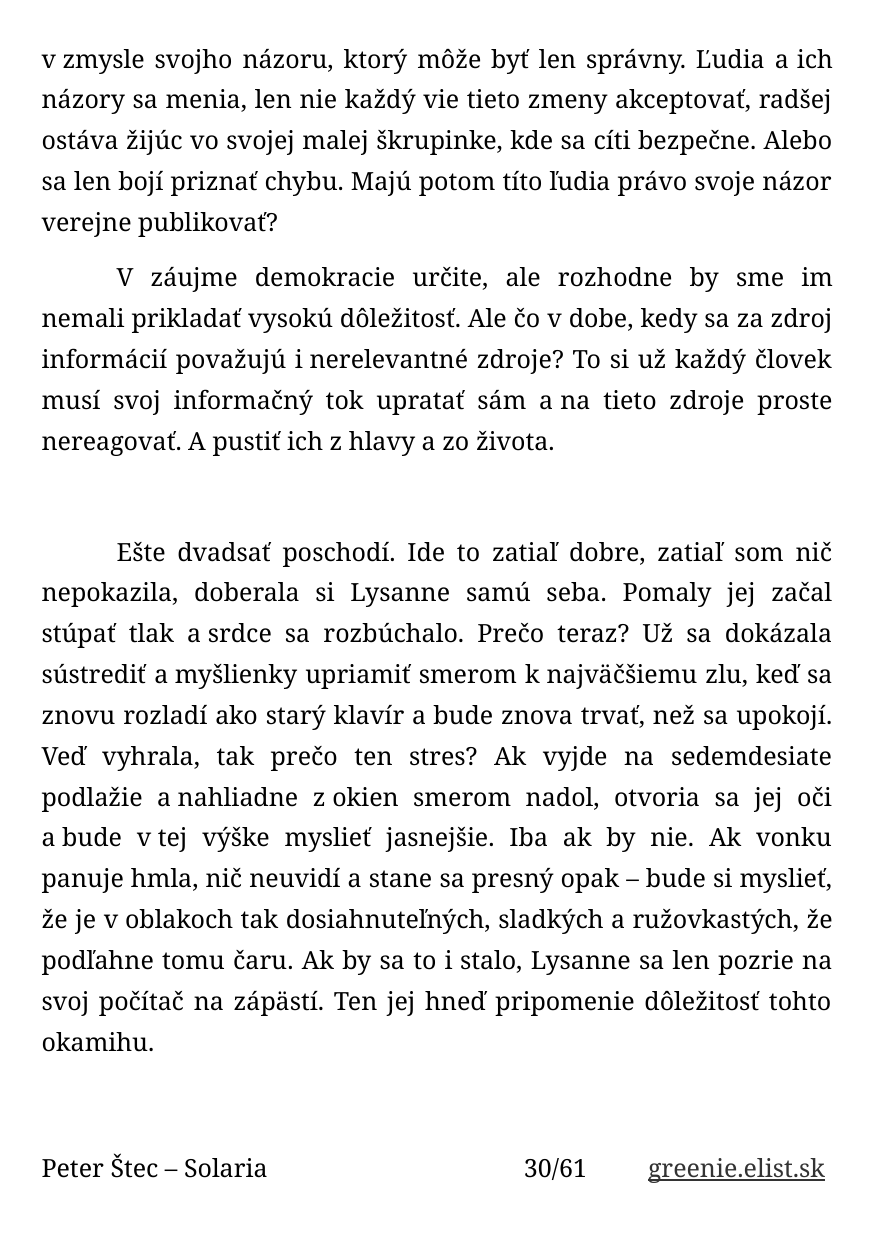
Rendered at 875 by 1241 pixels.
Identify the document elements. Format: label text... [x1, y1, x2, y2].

text Ešte dvadsať poschodí. Ide to zatiaľ dobre, zatiaľ som nič nepokazila, doberala si Lysanne samú seba. Pomaly jej začal stúpať tlak a srdce sa rozbúchalo. Prečo teraz? Už sa dokázala sústrediť a myšlienky upriamiť smerom k najväčšiemu zlu, keď sa znovu rozladí ako starý klavír a bude znova trvať, než sa upokojí. Veď vyhrala, tak prečo ten stres? Ak vyjde na sedemdesiate podlažie a nahliadne z okien smerom nadol, otvoria sa jej oči a bude v tej výške myslieť jasnejšie. Iba ak by nie. Ak vonku panuje hmla, nič neuvidí a stane sa presný opak – bude si myslieť, že je v oblakoch tak dosiahnuteľných, sladkých a ružovkastých, že podľahne tomu čaru. Ak by sa to i stalo, Lysanne sa len pozrie na svoj počítač na zápästí. Ten jej hneď pripomenie dôležitosť tohto okamihu. [41, 534, 833, 1058]
text V záujme demokracie určite, ale rozhodne by sme im nemali prikladať vysokú dôležitosť. Ale čo v dobe, kedy sa za zdroj informácií považujú i nerelevantné zdroje? To si už každý človek musí svoj informačný tok upratať sám a na tieto zdroje proste nereagovať. A pustiť ich z hlavy a zo života. [41, 260, 833, 457]
text v zmysle svojho názoru, ktorý môže byť len správny. Ľudia a ich názory sa menia, len nie každý vie tieto zmeny akceptovať, radšej ostáva žijúc vo svojej malej škrupinke, kde sa cíti bezpečne. Alebo sa len bojí priznať chybu. Majú potom títo ľudia právo svoje názor verejne publikovať? [41, 41, 833, 239]
